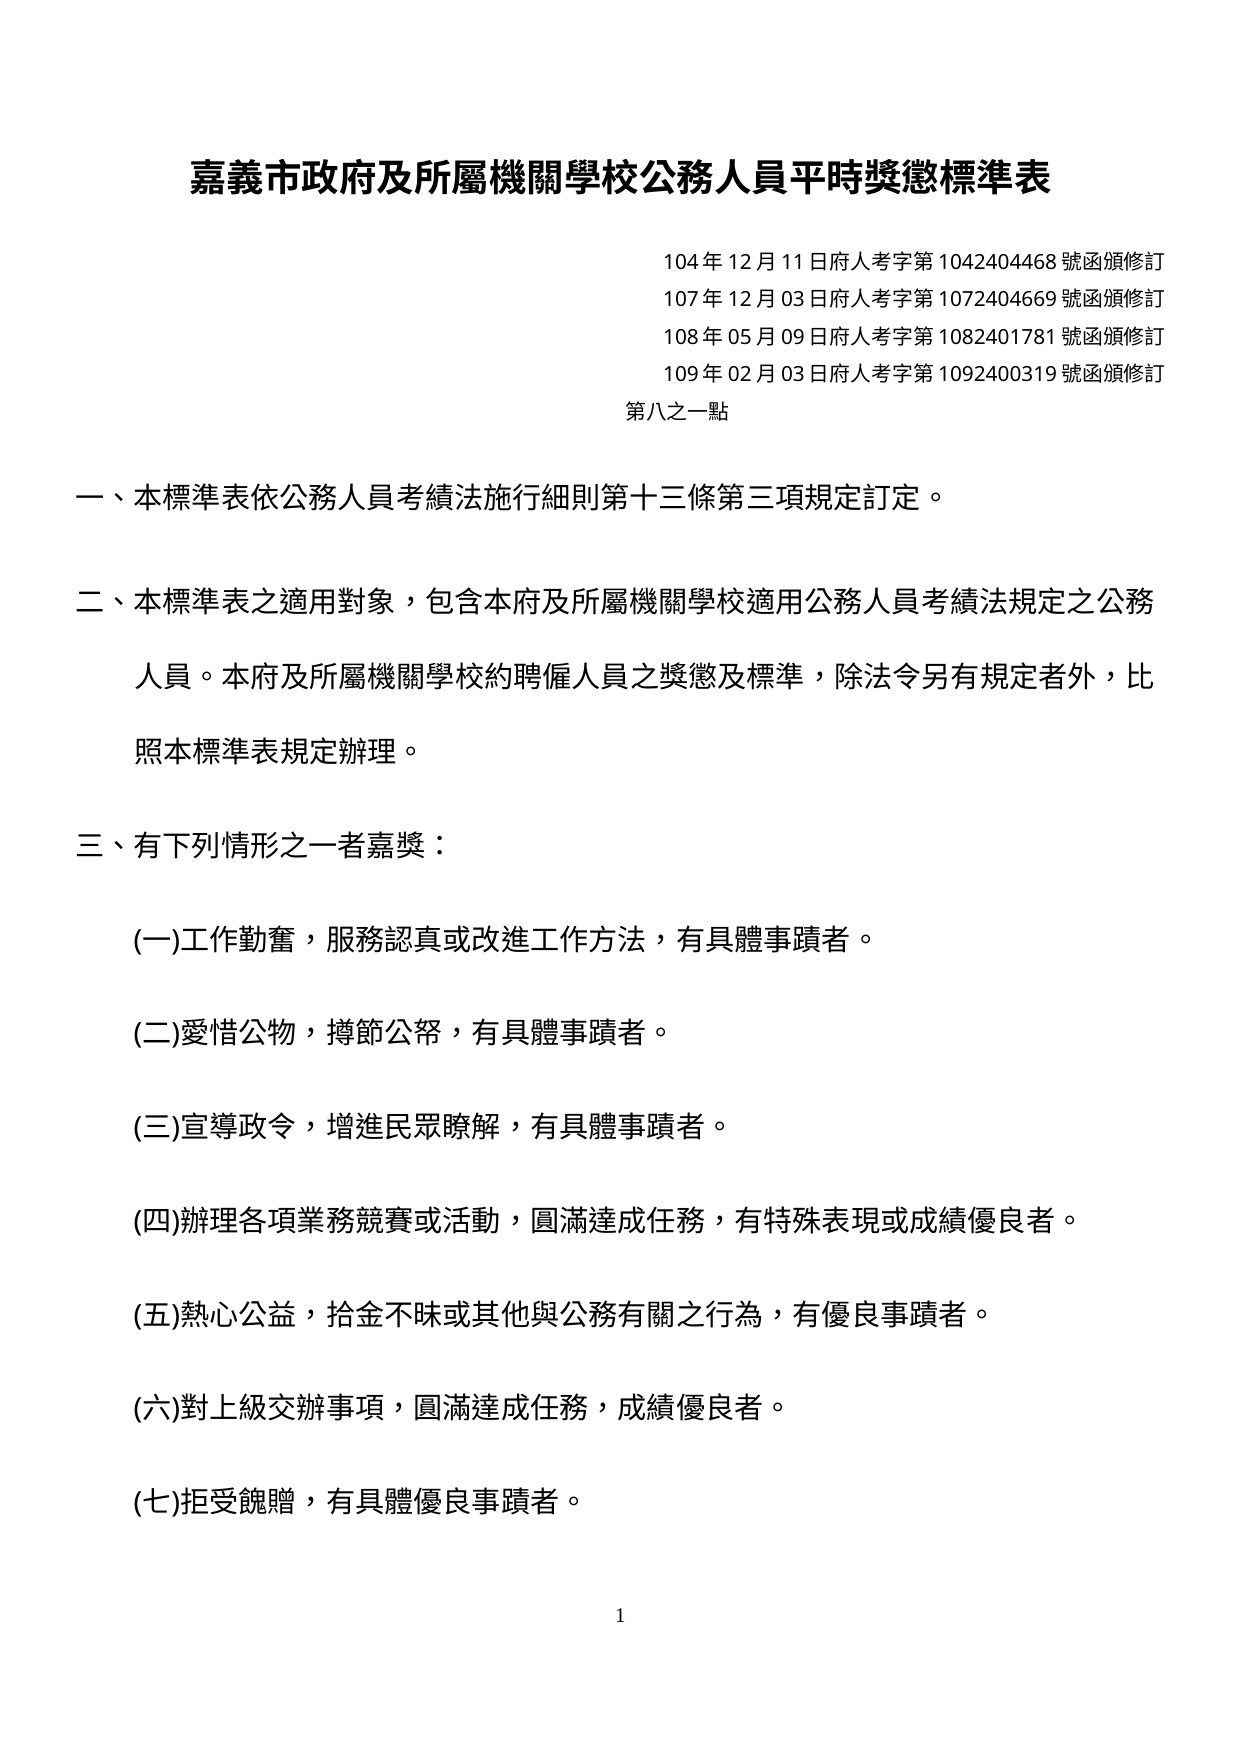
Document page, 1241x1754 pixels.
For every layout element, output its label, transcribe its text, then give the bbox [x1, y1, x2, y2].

text (七)拒受餽贈，有具體優良事蹟者。 [75, 1462, 1165, 1537]
text 嘉義市政府及所屬機關學校公務人員平時獎懲標準表 [75, 137, 1165, 212]
text 108年05月09日府人考字第1082401781號函頒修訂 [75, 317, 1165, 354]
text 一、本標準表依公務人員考績法施行細則第十三條第三項規定訂定。 [75, 458, 1115, 533]
text (三)宣導政令，增進民眾瞭解，有具體事蹟者。 [75, 1087, 1165, 1162]
text 第八之一點 [75, 392, 1165, 429]
text 三、有下列情形之一者嘉獎： [75, 806, 1165, 881]
text (一)工作勤奮，服務認真或改進工作方法，有具體事蹟者。 [75, 900, 1165, 975]
text 107年12月03日府人考字第1072404669號函頒修訂 [75, 279, 1165, 317]
text (五)熱心公益，拾金不昧或其他與公務有關之行為，有優良事蹟者。 [75, 1275, 1165, 1350]
text 二、本標準表之適用對象，包含本府及所屬機關學校適用公務人員考績法規定之公務人員。本府及所屬機關學校約聘僱人員之獎懲及標準，除法令另有規定者外，比照本標準表規定辦理。 [75, 562, 1165, 787]
text (六)對上級交辦事項，圓滿達成任務，成績優良者。 [75, 1369, 1165, 1444]
text 109年02月03日府人考字第1092400319號函頒修訂 [75, 354, 1165, 392]
text (四)辦理各項業務競賽或活動，圓滿達成任務，有特殊表現或成績優良者。 [75, 1181, 1165, 1256]
text (二)愛惜公物，撙節公帑，有具體事蹟者。 [75, 994, 1165, 1069]
text 104年12月11日府人考字第1042404468號函頒修訂 [75, 242, 1165, 279]
